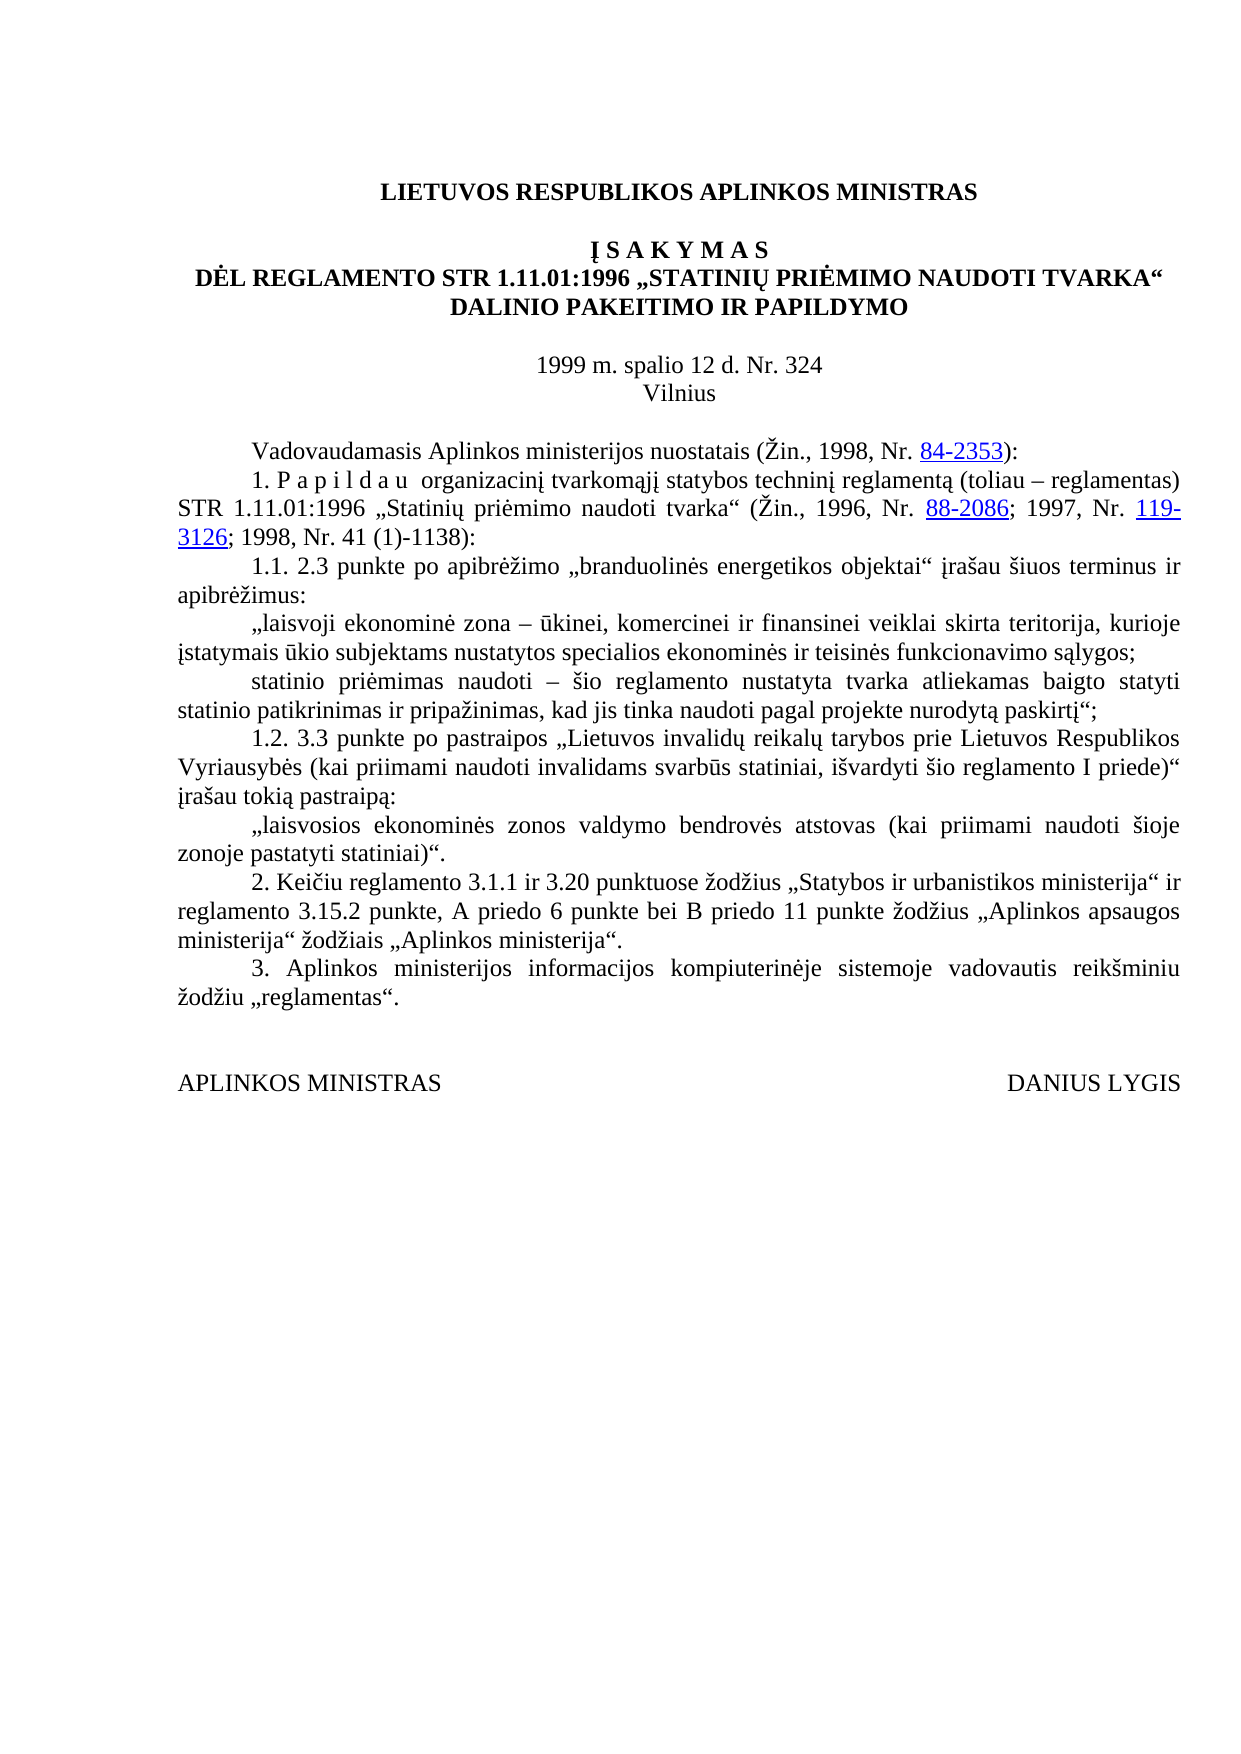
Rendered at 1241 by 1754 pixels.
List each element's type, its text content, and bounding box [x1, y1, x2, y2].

text LIETUVOS RESPUBLIKOS APLINKOS MINISTRAS [177, 177, 1181, 206]
text 2. Keičiu reglamento 3.1.1 ir 3.20 punktuose žodžius „Statybos ir urbanistikos ministerija“ ir reglamento 3.15.2 punkte, A priedo 6 punkte bei B priedo 11 punkte žodžius „Aplinkos apsaugos ministerija“ žodžiais „Aplinkos ministerija“. [177, 867, 1181, 953]
text APLINKOS MINISTRAS DANIUS LYGIS [177, 1068, 1181, 1097]
text „laisvoji ekonominė zona – ūkinei, komercinei ir finansinei veiklai skirta teritorija, kurioje įstatymais ūkio subjektams nustatytos specialios ekonominės ir teisinės funkcionavimo sąlygos; [177, 608, 1181, 666]
text statinio priėmimas naudoti – šio reglamento nustatyta tvarka atliekamas baigto statyti statinio patikrinimas ir pripažinimas, kad jis tinka naudoti pagal projekte nurodytą paskirtį“; [177, 666, 1181, 723]
text Vadovaudamasis Aplinkos ministerijos nuostatais (Žin., 1998, Nr. 84-2353): [177, 436, 1181, 465]
text Į S A K Y M A S [177, 235, 1181, 263]
text 1.2. 3.3 punkte po pastraipos „Lietuvos invalidų reikalų tarybos prie Lietuvos Respublikos Vyriausybės (kai priimami naudoti invalidams svarbūs statiniai, išvardyti šio reglamento I priede)“ įrašau tokią pastraipą: [177, 723, 1181, 810]
text 1.1. 2.3 punkte po apibrėžimo „branduolinės energetikos objektai“ įrašau šiuos terminus ir apibrėžimus: [177, 551, 1181, 608]
text 1. Papildau organizacinį tvarkomąjį statybos techninį reglamentą (toliau – reglamentas) STR 1.11.01:1996 „Statinių priėmimo naudoti tvarka“ (Žin., 1996, Nr. 88-2086; 1997, Nr. 119-3126; 1998, Nr. 41 (1)-1138): [177, 465, 1181, 551]
text Vilnius [177, 378, 1181, 407]
text 3. Aplinkos ministerijos informacijos kompiuterinėje sistemoje vadovautis reikšminiu žodžiu „reglamentas“. [177, 953, 1181, 1011]
text „laisvosios ekonominės zonos valdymo bendrovės atstovas (kai priimami naudoti šioje zonoje pastatyti statiniai)“. [177, 810, 1181, 867]
text 1999 m. spalio 12 d. Nr. 324 [177, 350, 1181, 378]
text DĖL REGLAMENTO STR 1.11.01:1996 „STATINIŲ PRIĖMIMO NAUDOTI TVARKA“ DALINIO PAKEITIMO IR PAPILDYMO [177, 263, 1181, 321]
